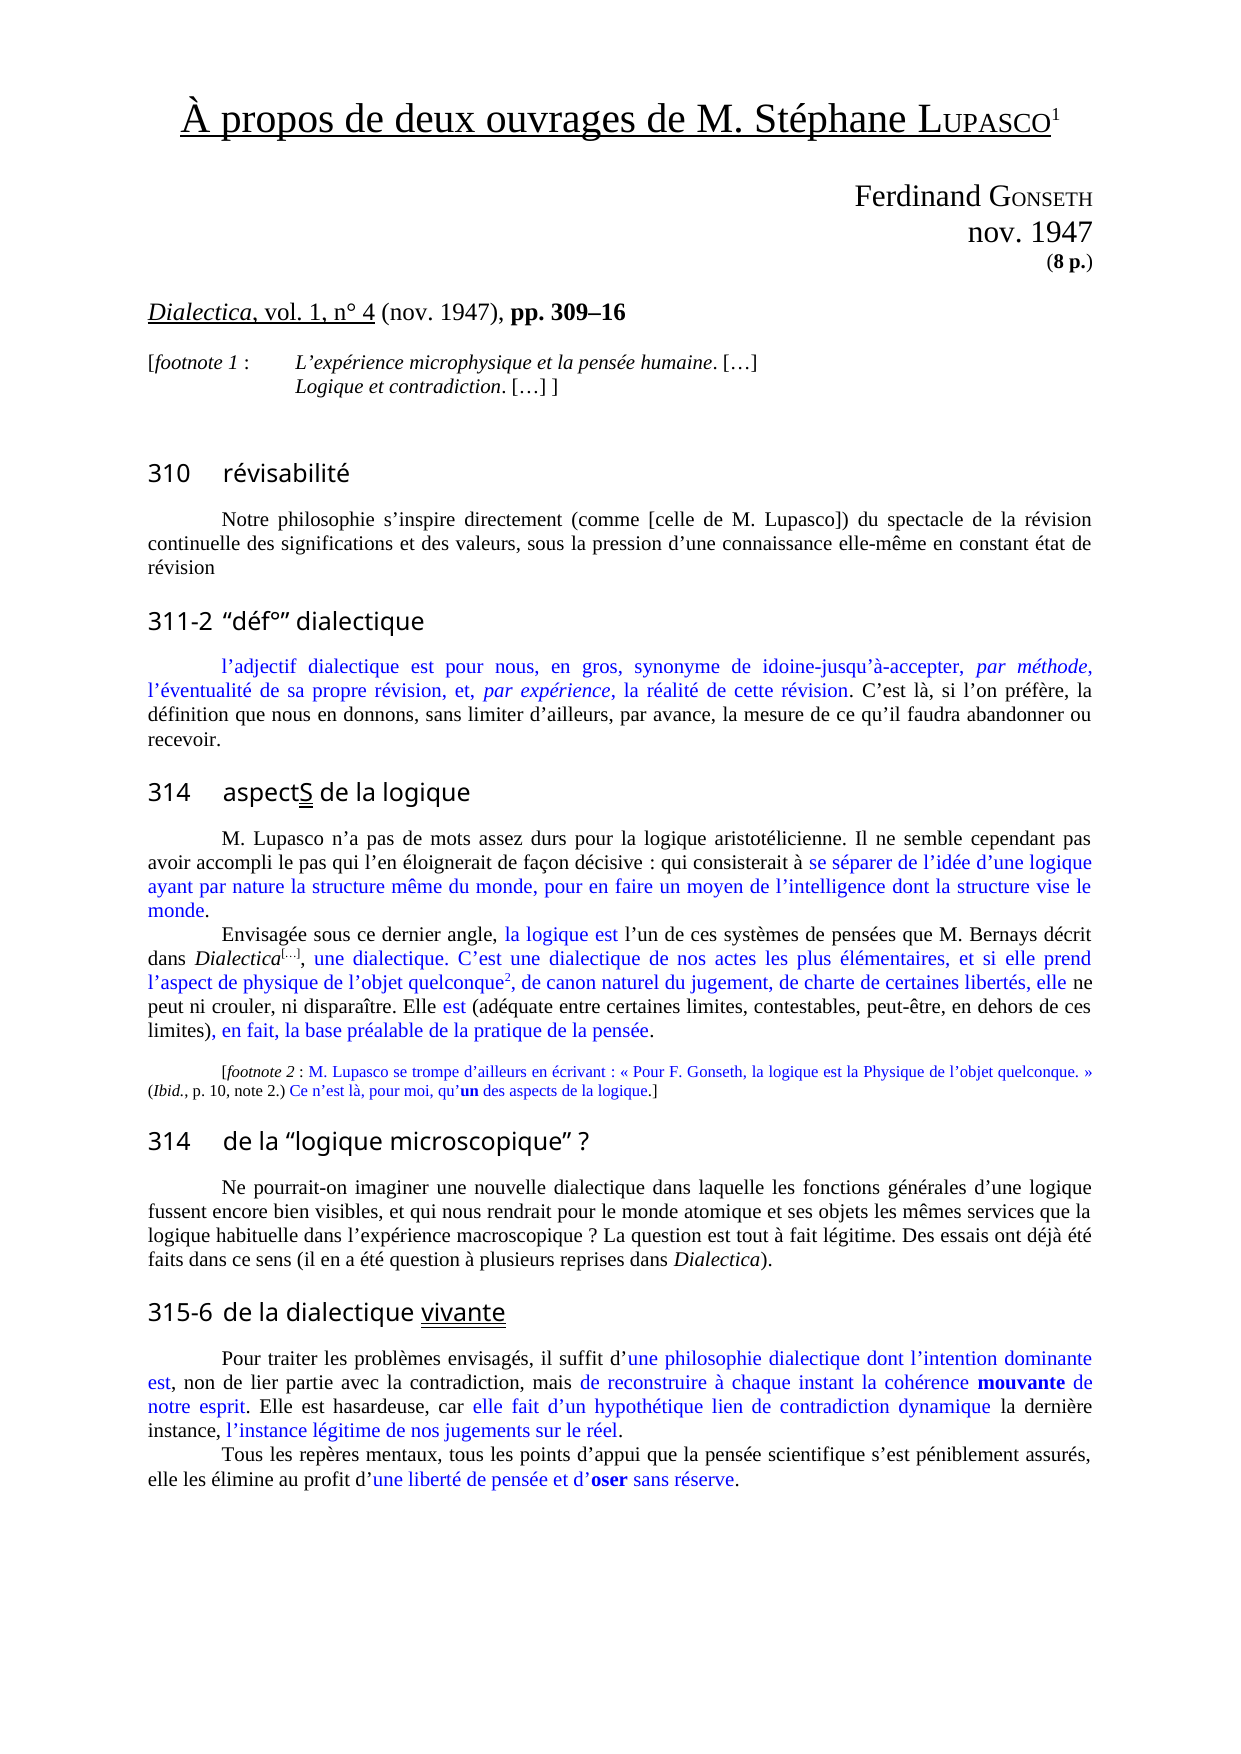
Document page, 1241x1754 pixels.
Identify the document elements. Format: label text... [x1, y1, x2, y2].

text Envisagée sous ce dernier angle, la logique est l’un de ces systèmes de pensées que M. Bernays décrit dans Dialectica[…], une dialectique. C’est une dialectique de nos actes les plus élémentaires, et si elle prend l’aspect de physique de l’objet quelconque2, de canon naturel du jugement, de charte de certaines libertés, elle ne peut ni crouler, ni disparaître. Elle est (adéquate entre certaines limites, contestables, peut-être, en dehors de ces limites), en fait, la base préalable de la pratique de la pensée. [148, 922, 1093, 1042]
subtitle 315-6 de la dialectique vivante [148, 1295, 1093, 1329]
text (8 p.) [148, 249, 1093, 273]
text Dialectica, vol. 1, n° 4 (nov. 1947), pp. 309–16 [148, 297, 1093, 326]
subtitle 310 révisabilité [148, 456, 1093, 490]
text Ne pourrait-on imaginer une nouvelle dialectique dans laquelle les fonctions générales d’une logique fussent encore bien visibles, et qui nous rendrait pour le monde atomique et ses objets les mêmes services que la logique habituelle dans l’expérience macroscopique ? La question est tout à fait légitime. Des essais ont déjà été faits dans ce sens (il en a été question à plusieurs reprises dans Dialectica). [148, 1175, 1093, 1271]
text Notre philosophie s’inspire directement (comme [celle de M. Lupasco]) du spectacle de la révision continuelle des significations et des valeurs, sous la pression d’une connaissance elle-même en constant état de révision [148, 507, 1093, 579]
subtitle 314 de la “logique microscopique” ? [148, 1124, 1093, 1158]
text Pour traiter les problèmes envisagés, il suffit d’une philosophie dialectique dont l’intention dominante est, non de lier partie avec la contradiction, mais de reconstruire à chaque instant la cohérence mouvante de notre esprit. Elle est hasardeuse, car elle fait d’un hypothétique lien de contradiction dynamique la dernière instance, l’instance légitime de nos jugements sur le réel. [148, 1346, 1093, 1442]
subtitle 314 aspectS de la logique [148, 774, 1093, 809]
text Tous les repères mentaux, tous les points d’appui que la pensée scientifique s’est péniblement assurés, elle les élimine au profit d’une liberté de pensée et d’oser sans réserve. [148, 1442, 1093, 1491]
text M. Lupasco n’a pas de mots assez durs pour la logique aristotélicienne. Il ne semble cependant pas avoir accompli le pas qui l’en éloignerait de façon décisive : qui consisterait à se séparer de l’idée d’une logique ayant par nature la structure même du monde, pour en faire un moyen de l’intelligence dont la structure vise le monde. [148, 826, 1093, 922]
text nov. 1947 [148, 213, 1093, 249]
text À propos de deux ouvrages de M. Stéphane Lupasco1 [148, 94, 1093, 142]
text Logique et contradiction. […] ] [148, 374, 1093, 398]
subtitle 311-2 “déf°” dialectique [148, 603, 1093, 637]
text [footnote 2 : M. Lupasco se trompe d’ailleurs en écrivant : « Pour F. Gonseth, la logique est la Physique de l’objet quelconque. » (Ibid., p. 10, note 2.) Ce n’est là, pour moi, qu’un des aspects de la logique.] [148, 1061, 1093, 1100]
text l’adjectif dialectique est pour nous, en gros, synonyme de idoine-jusqu’à-accepter, par méthode, l’éventualité de sa propre révision, et, par expérience, la réalité de cette révision. C’est là, si l’on préfère, la définition que nous en donnons, sans limiter d’ailleurs, par avance, la mesure de ce qu’il faudra abandonner ou recevoir. [148, 654, 1093, 751]
text Ferdinand Gonseth [148, 177, 1093, 213]
text [footnote 1 : L’expérience microphysique et la pensée humaine. […] [148, 350, 1093, 374]
